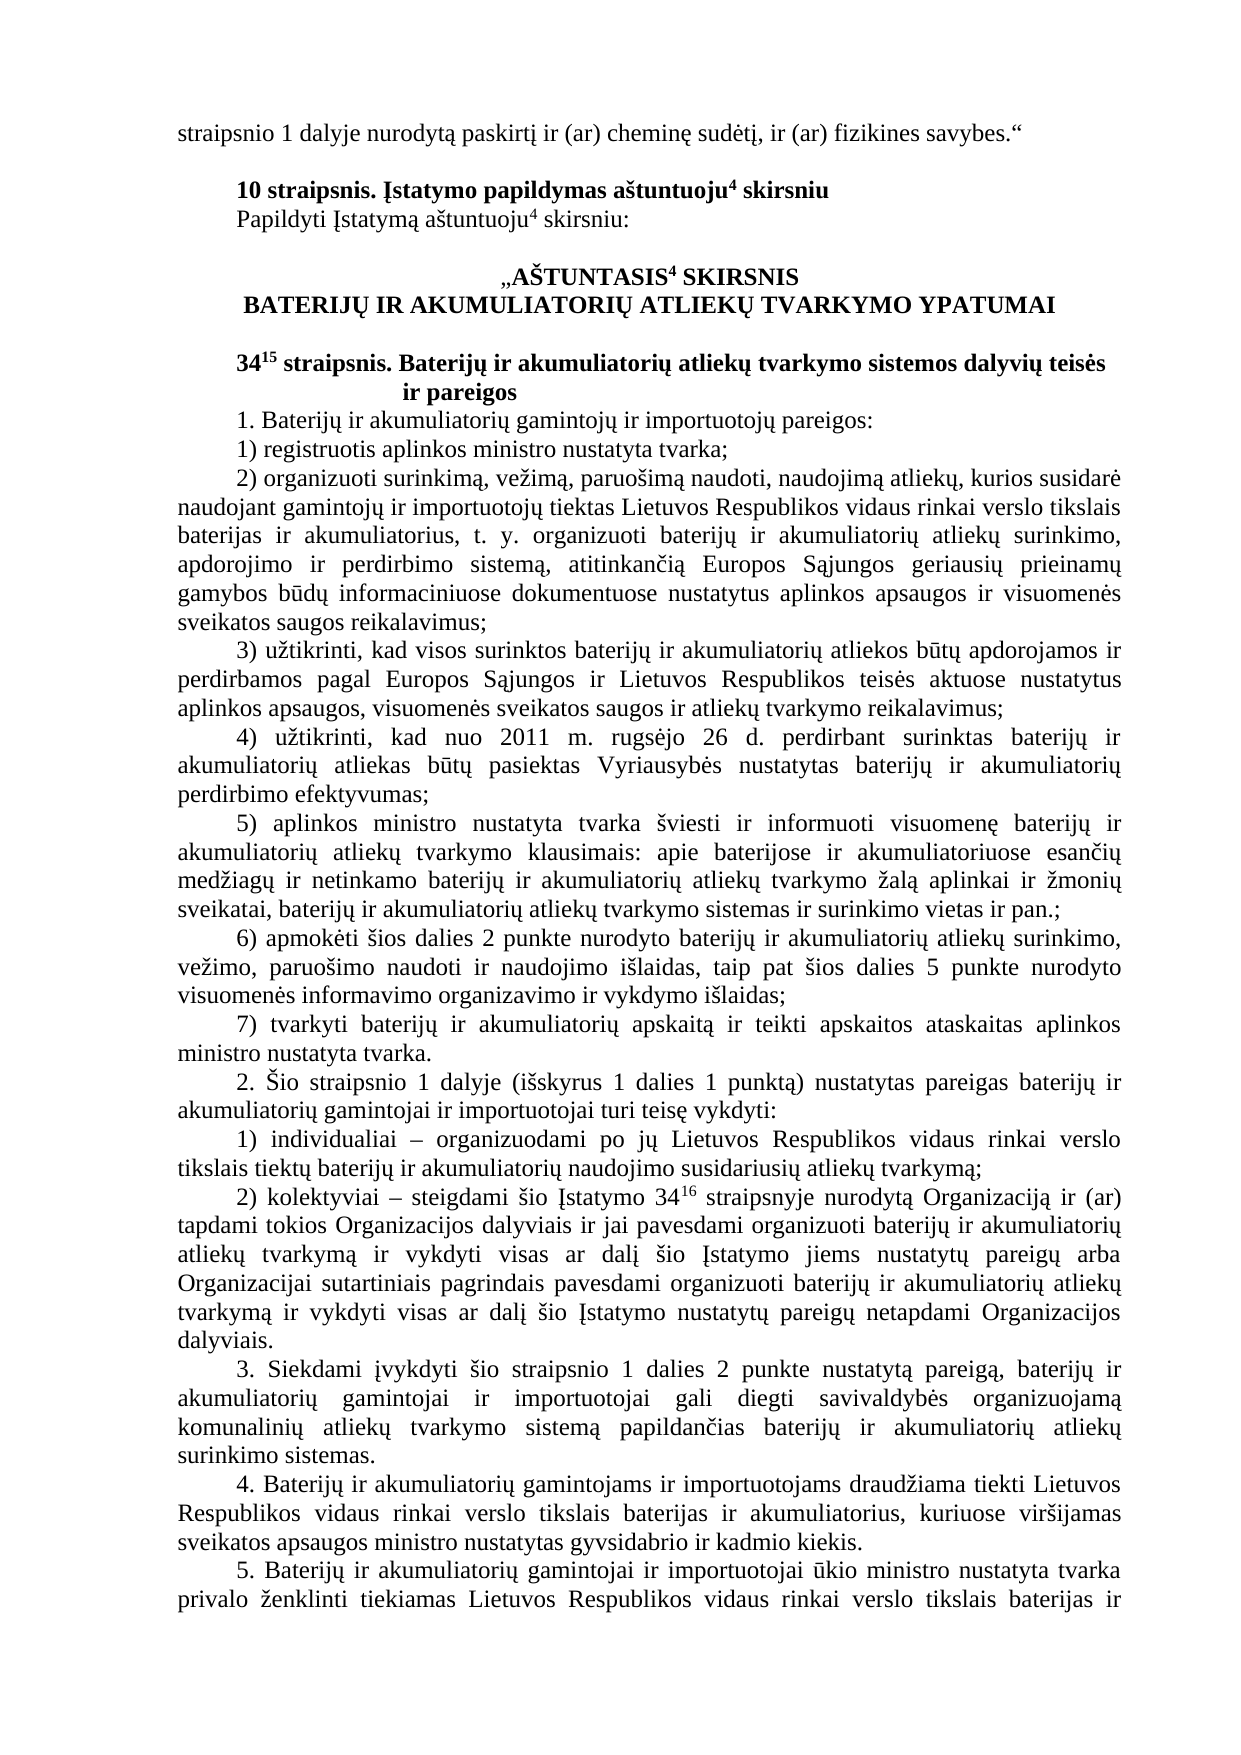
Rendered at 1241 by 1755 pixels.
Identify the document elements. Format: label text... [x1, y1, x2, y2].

text 5. Baterijų ir akumuliatorių gamintojai ir importuotojai ūkio ministro nustatyta tvarka privalo ženklinti tiekiamas Lietuvos Respublikos vidaus rinkai verslo tikslais baterijas ir [177, 1556, 1122, 1613]
text 2. Šio straipsnio 1 dalyje (išskyrus 1 dalies 1 punktą) nustatytas pareigas baterijų ir akumuliatorių gamintojai ir importuotojai turi teisę vykdyti: [177, 1067, 1122, 1124]
text 3. Siekdami įvykdyti šio straipsnio 1 dalies 2 punkte nustatytą pareigą, baterijų ir akumuliatorių gamintojai ir importuotojai gali diegti savivaldybės organizuojamą komunalinių atliekų tvarkymo sistemą papildančias baterijų ir akumuliatorių atliekų surinkimo sistemas. [177, 1354, 1122, 1469]
text 2) organizuoti surinkimą, vežimą, paruošimą naudoti, naudojimą atliekų, kurios susidarė naudojant gamintojų ir importuotojų tiektas Lietuvos Respublikos vidaus rinkai verslo tikslais baterijas ir akumuliatorius, t. y. organizuoti baterijų ir akumuliatorių atliekų surinkimo, apdorojimo ir perdirbimo sistemą, atitinkančią Europos Sąjungos geriausių prieinamų gamybos būdų informaciniuose dokumentuose nustatytus aplinkos apsaugos ir visuomenės sveikatos saugos reikalavimus; [177, 463, 1122, 636]
text BATERIJŲ IR AKUMULIATORIŲ ATLIEKŲ TVARKYMO YPATUMAI [177, 291, 1122, 319]
text Papildyti Įstatymą aštuntuoju4 skirsniu: [177, 204, 1122, 233]
text 7) tvarkyti baterijų ir akumuliatorių apskaitą ir teikti apskaitos ataskaitas aplinkos ministro nustatyta tvarka. [177, 1009, 1122, 1067]
text 1) registruotis aplinkos ministro nustatyta tvarka; [177, 434, 1122, 463]
text 6) apmokėti šios dalies 2 punkte nurodyto baterijų ir akumuliatorių atliekų surinkimo, vežimo, paruošimo naudoti ir naudojimo išlaidas, taip pat šios dalies 5 punkte nurodyto visuomenės informavimo organizavimo ir vykdymo išlaidas; [177, 923, 1122, 1009]
text straipsnio 1 dalyje nurodytą paskirtį ir (ar) cheminę sudėtį, ir (ar) fizikines savybes.“ [177, 118, 1122, 147]
text 3415 straipsnis. Baterijų ir akumuliatorių atliekų tvarkymo sistemos dalyvių teisės ir pareigos [236, 348, 1122, 406]
text 2) kolektyviai – steigdami šio Įstatymo 3416 straipsnyje nurodytą Organizaciją ir (ar) tapdami tokios Organizacijos dalyviais ir jai pavesdami organizuoti baterijų ir akumuliatorių atliekų tvarkymą ir vykdyti visas ar dalį šio Įstatymo jiems nustatytų pareigų arba Organizacijai sutartiniais pagrindais pavesdami organizuoti baterijų ir akumuliatorių atliekų tvarkymą ir vykdyti visas ar dalį šio Įstatymo nustatytų pareigų netapdami Organizacijos dalyviais. [177, 1182, 1122, 1354]
text 5) aplinkos ministro nustatyta tvarka šviesti ir informuoti visuomenę baterijų ir akumuliatorių atliekų tvarkymo klausimais: apie baterijose ir akumuliatoriuose esančių medžiagų ir netinkamo baterijų ir akumuliatorių atliekų tvarkymo žalą aplinkai ir žmonių sveikatai, baterijų ir akumuliatorių atliekų tvarkymo sistemas ir surinkimo vietas ir pan.; [177, 808, 1122, 923]
text 1. Baterijų ir akumuliatorių gamintojų ir importuotojų pareigos: [177, 406, 1122, 434]
text 4) užtikrinti, kad nuo 2011 m. rugsėjo 26 d. perdirbant surinktas baterijų ir akumuliatorių atliekas būtų pasiektas Vyriausybės nustatytas baterijų ir akumuliatorių perdirbimo efektyvumas; [177, 722, 1122, 808]
text 4. Baterijų ir akumuliatorių gamintojams ir importuotojams draudžiama tiekti Lietuvos Respublikos vidaus rinkai verslo tikslais baterijas ir akumuliatorius, kuriuose viršijamas sveikatos apsaugos ministro nustatytas gyvsidabrio ir kadmio kiekis. [177, 1469, 1122, 1556]
text „AŠTUNTASIS4 SKIRSNIS [177, 262, 1122, 291]
text 10 straipsnis. Įstatymo papildymas aštuntuoju4 skirsniu [177, 176, 1122, 204]
text 1) individualiai – organizuodami po jų Lietuvos Respublikos vidaus rinkai verslo tikslais tiektų baterijų ir akumuliatorių naudojimo susidariusių atliekų tvarkymą; [177, 1124, 1122, 1182]
text 3) užtikrinti, kad visos surinktos baterijų ir akumuliatorių atliekos būtų apdorojamos ir perdirbamos pagal Europos Sąjungos ir Lietuvos Respublikos teisės aktuose nustatytus aplinkos apsaugos, visuomenės sveikatos saugos ir atliekų tvarkymo reikalavimus; [177, 636, 1122, 722]
